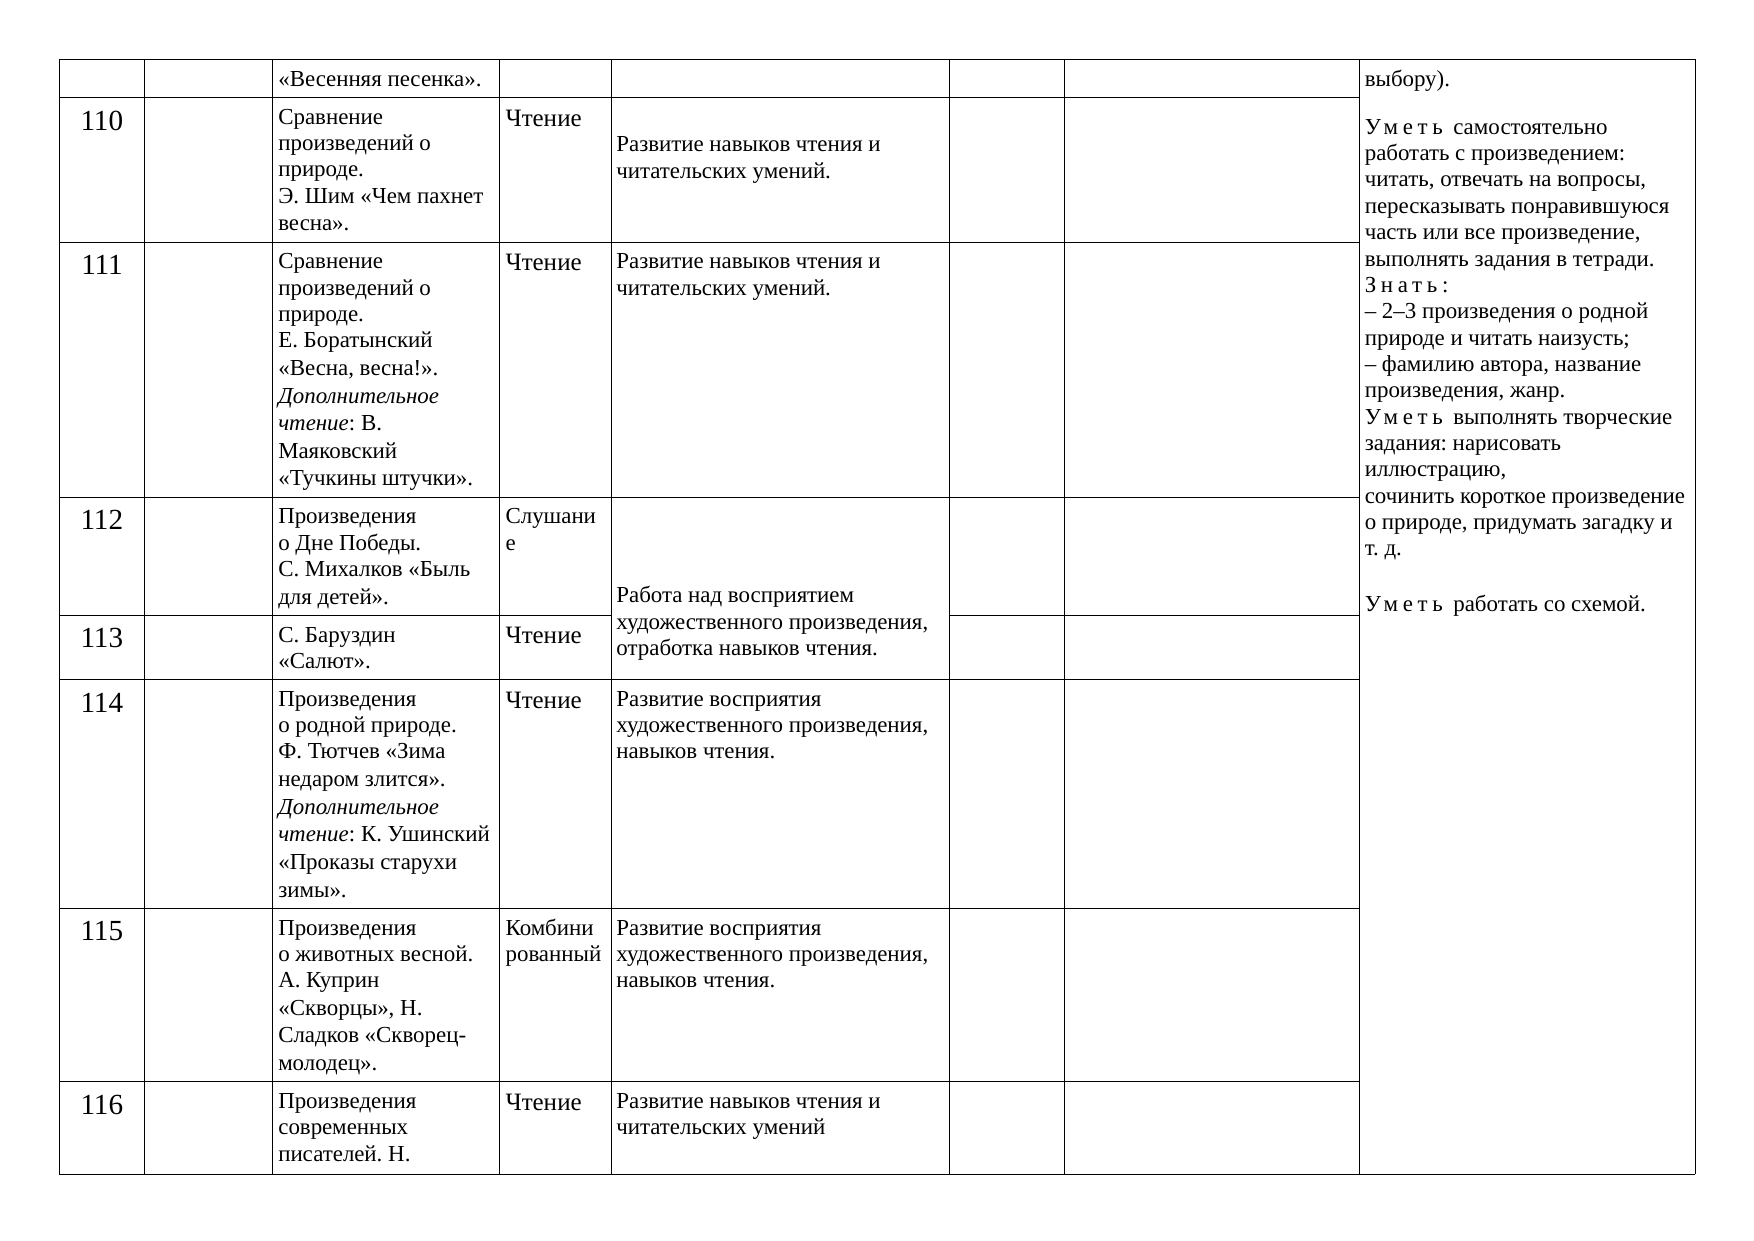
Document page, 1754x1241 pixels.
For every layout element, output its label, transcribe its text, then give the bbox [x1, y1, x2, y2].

table_cell 114 [60, 680, 144, 908]
table_cell [145, 243, 272, 497]
table_cell [145, 1082, 272, 1174]
table_cell [1065, 1082, 1359, 1174]
table_cell [1065, 498, 1359, 615]
table_cell [145, 616, 272, 679]
table_cell 112 [60, 498, 144, 615]
table_cell [500, 60, 611, 97]
table_cell [950, 243, 1064, 497]
table_cell [1065, 909, 1359, 1081]
table_cell [950, 1082, 1064, 1174]
table_cell 111 [60, 243, 144, 497]
table_cell Сравнение произведений о природе. Е. Боратынский «Весна, весна!». Дополнительное чтение: В. Маяковский «Тучкины штучки». [273, 243, 499, 497]
table_cell 113 [60, 616, 144, 679]
table_cell Произведения о родной природе. Ф. Тютчев «Зима недаром злится». Дополнительное чтение: К. Ушинский «Проказы старухи зимы». [273, 680, 499, 908]
table_cell выбору). Уметь самостоятельно работать с произведением: читать, отвечать на вопросы, пересказывать понравившуюся часть или все произведение, выполнять задания в тетради. Знать: – 2–3 произведения о родной природе и читать наизусть; – фамилию автора, название произведения, жанр. Уметь выполнять творческие задания: нарисовать иллюстрацию, сочинить короткое произведение о природе, придумать загадку и т. д. Уметь работать со схемой. [1360, 60, 1695, 1174]
table_cell [950, 98, 1064, 242]
table_cell Чтение [500, 616, 611, 679]
table_cell [145, 60, 272, 97]
table_cell Развитие навыков чтения и читательских умений. [612, 243, 949, 497]
table_cell Произведения о Дне Победы. С. Михалков «Быль для детей». [273, 498, 499, 615]
table_cell [1065, 98, 1359, 242]
table_cell [60, 60, 144, 97]
table_cell Развитие восприятия художественного произведения, навыков чтения. [612, 909, 949, 1081]
table_cell Слушание [500, 498, 611, 615]
table_cell Чтение [500, 1082, 611, 1174]
table_cell Чтение [500, 680, 611, 908]
table_cell Комбинированный [500, 909, 611, 1081]
table_cell Произведения о животных весной. А. Куприн «Скворцы», Н. Сладков «Скворец-молодец». [273, 909, 499, 1081]
table_cell Развитие навыков чтения и читательских умений. [612, 98, 949, 242]
table_cell [1065, 680, 1359, 908]
table_cell 110 [60, 98, 144, 242]
table_cell 116 [60, 1082, 144, 1174]
table_cell [950, 60, 1064, 97]
table_cell [950, 616, 1064, 679]
table_cell Сравнение произведений о природе. Э. Шим «Чем пахнет весна». [273, 98, 499, 242]
table_cell [145, 909, 272, 1081]
table_cell [145, 680, 272, 908]
table_cell [1065, 616, 1359, 679]
table_cell [950, 909, 1064, 1081]
table_cell Развитие навыков чтения и читательских умений [612, 1082, 949, 1174]
table_cell [612, 60, 949, 97]
table_cell С. Баруздин «Салют». [273, 616, 499, 679]
table_cell 115 [60, 909, 144, 1081]
table_cell Произведения современных писателей. Н. [273, 1082, 499, 1174]
table_cell «Весенняя песенка». [273, 60, 499, 97]
table_cell [950, 498, 1064, 615]
table_cell [1065, 60, 1359, 97]
table_cell Работа над восприятием художественного произведения, отработка навыков чтения. [612, 498, 949, 679]
table_cell Чтение [500, 98, 611, 242]
table_cell [1065, 243, 1359, 497]
table_cell [950, 680, 1064, 908]
table_cell Развитие восприятия художественного произведения, навыков чтения. [612, 680, 949, 908]
table_cell Чтение [500, 243, 611, 497]
table_cell [145, 498, 272, 615]
table_cell [145, 98, 272, 242]
